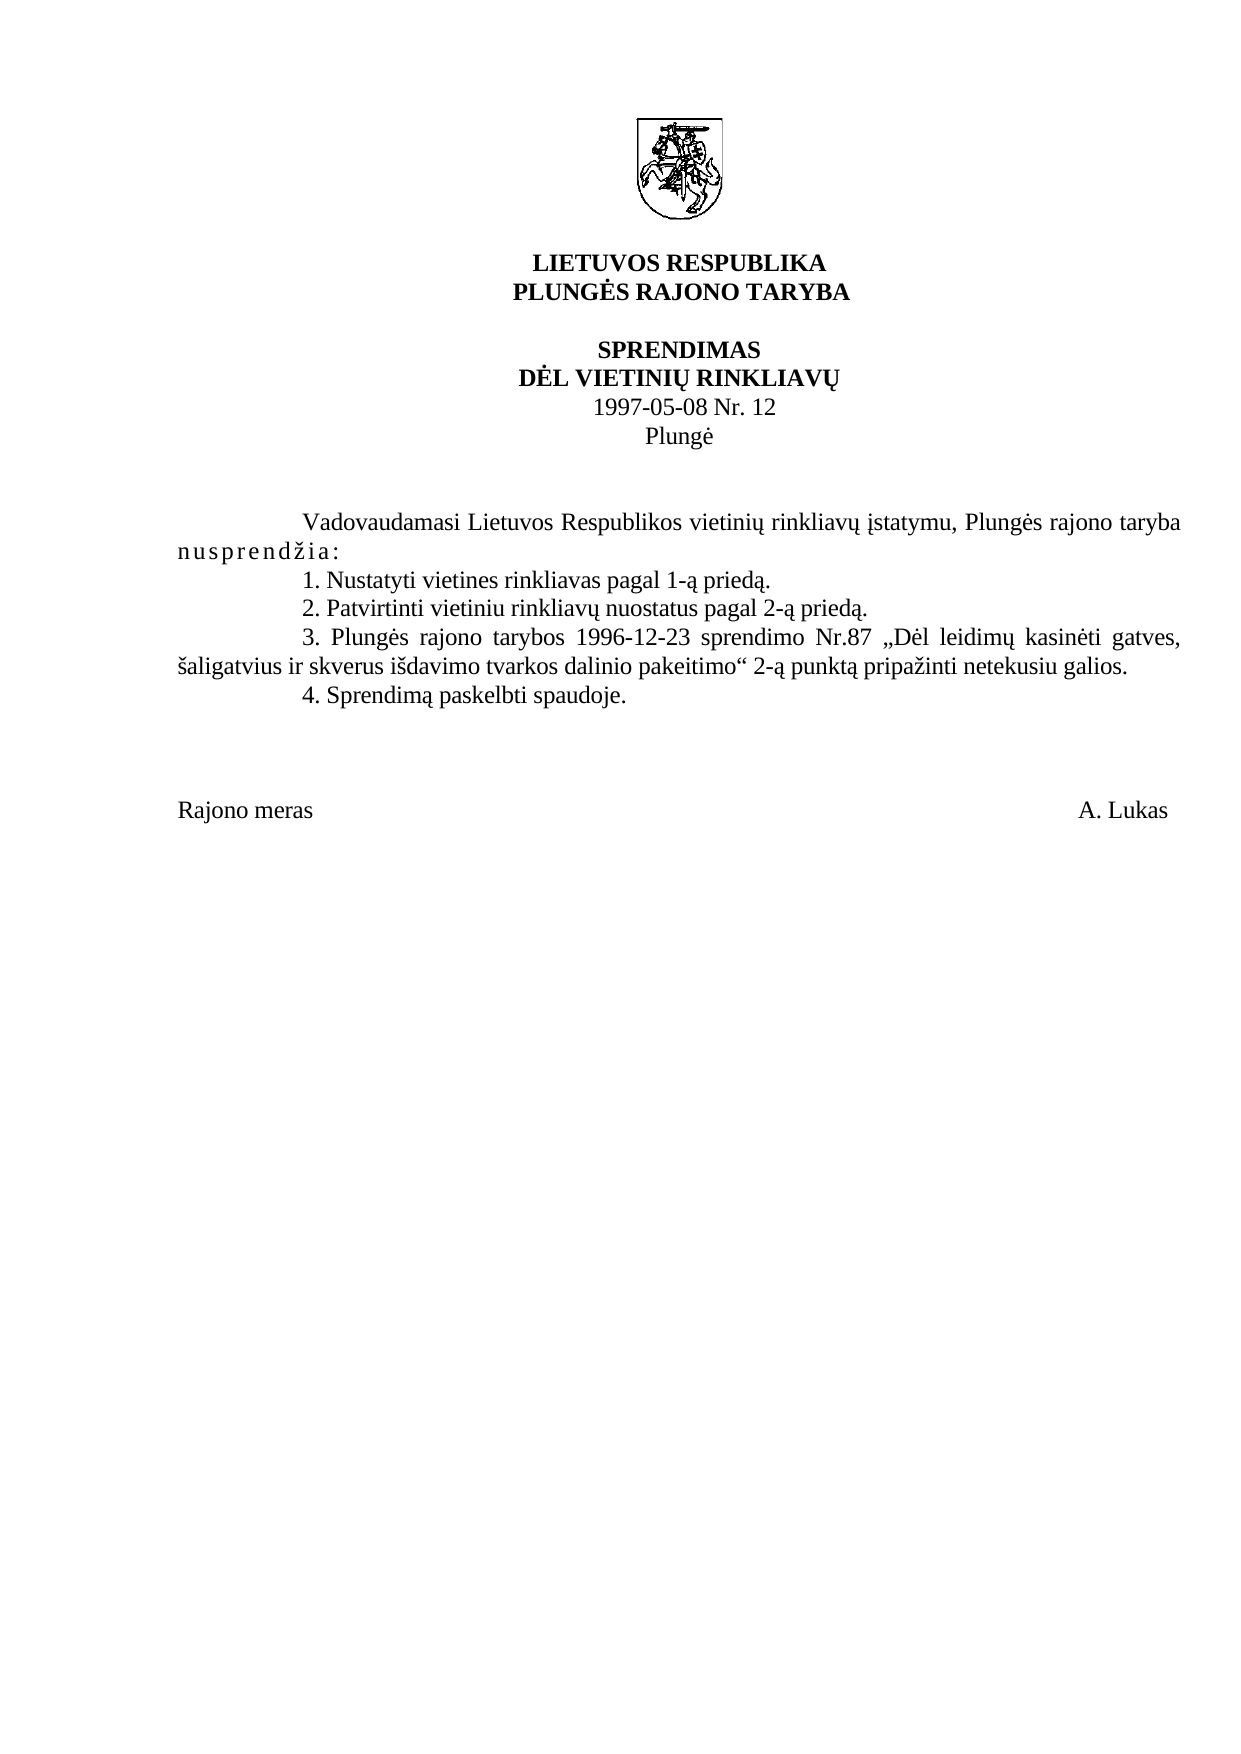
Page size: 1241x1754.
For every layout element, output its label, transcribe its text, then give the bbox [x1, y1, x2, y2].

text 3. Plungės rajono tarybos 1996-12-23 sprendimo Nr.87 „Dėl leidimų kasinėti gatves, šaligatvius ir skverus išdavimo tvarkos dalinio pakeitimo“ 2-ą punktą pripažinti netekusiu galios. [177, 622, 1181, 680]
text LIETUVOS RESPUBLIKA [177, 248, 1181, 277]
text Vadovaudamasi Lietuvos Respublikos vietinių rinkliavų įstatymu, Plungės rajono taryba nusprendžia: [177, 507, 1181, 565]
text 1. Nustatyti vietines rinkliavas pagal 1-ą priedą. [177, 565, 1181, 593]
text Rajono meras A. Lukas [177, 795, 1181, 823]
text 4. Sprendimą paskelbti spaudoje. [177, 680, 1181, 708]
text 1997-05-08 Nr. 12 [188, 392, 1181, 421]
text 2. Patvirtinti vietiniu rinkliavų nuostatus pagal 2-ą priedą. [177, 593, 1181, 622]
text PLUNGĖS RAJONO TARYBA [188, 277, 1181, 306]
text Plungė [177, 421, 1181, 450]
text SPRENDIMAS [177, 335, 1181, 363]
text DĖL VIETINIŲ RINKLIAVŲ [177, 363, 1181, 392]
